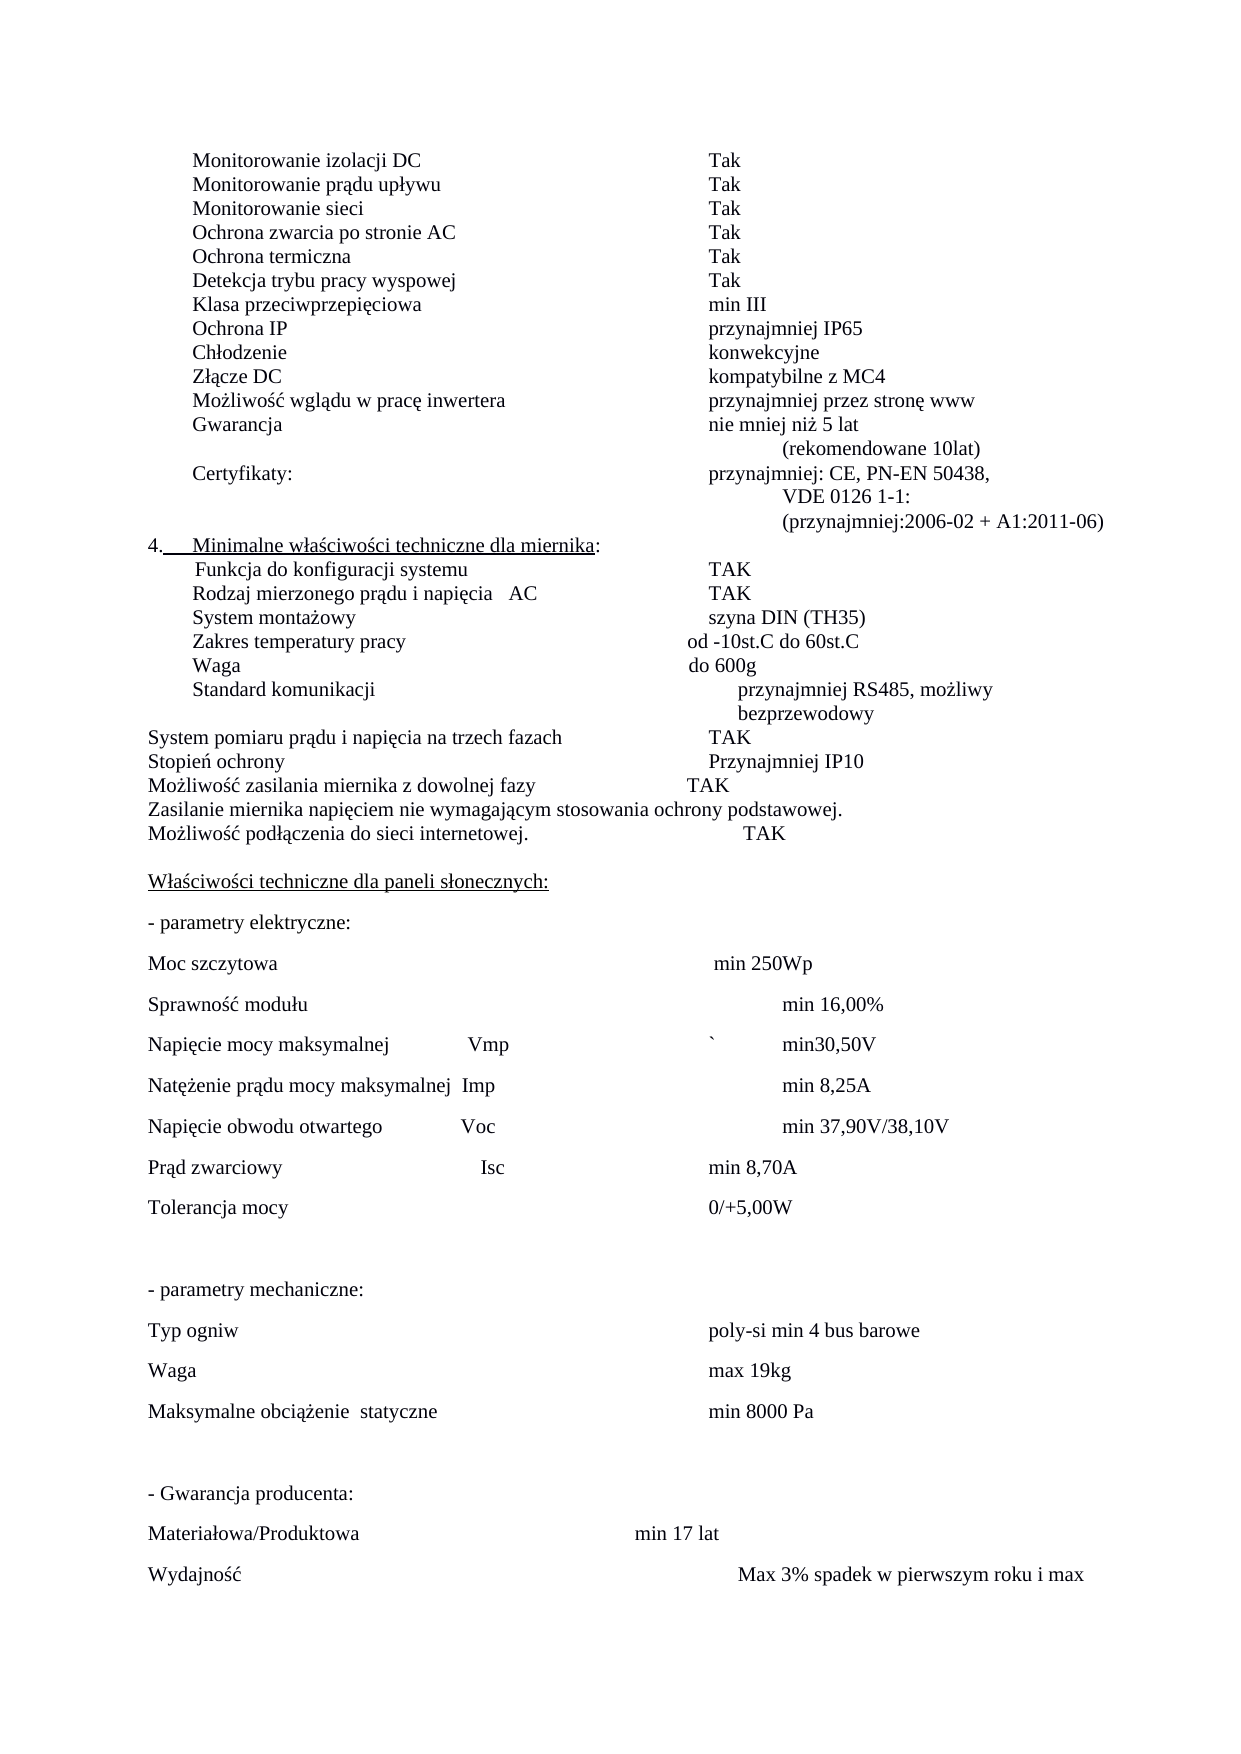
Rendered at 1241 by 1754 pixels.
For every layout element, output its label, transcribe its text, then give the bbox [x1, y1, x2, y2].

text Ochrona zwarcia po stronie AC Tak [148, 220, 1122, 244]
list Waga max 19kg [148, 1358, 1122, 1382]
list Moc szczytowa min 250Wp [148, 951, 1122, 975]
list Prąd zwarciowy Isc min 8,70A [148, 1154, 1122, 1179]
text Złącze DC kompatybilne z MC4 [148, 364, 1122, 388]
text Chłodzenie konwekcyjne [148, 340, 1122, 364]
text Ochrona termiczna Tak [148, 244, 1122, 268]
list Natężenie prądu mocy maksymalnej Imp min 8,25A [148, 1073, 1122, 1097]
text VDE 0126 1-1: [148, 484, 1122, 508]
text bezprzewodowy [177, 701, 1122, 725]
text Możliwość podłączenia do sieci internetowej. TAK [148, 821, 1122, 845]
list - parametry mechaniczne: [148, 1277, 1122, 1301]
list Typ ogniw poly-si min 4 bus barowe [148, 1317, 1122, 1342]
text Klasa przeciwprzepięciowa min III [148, 292, 1122, 316]
text Detekcja trybu pracy wyspowej Tak [148, 268, 1122, 292]
list Wydajność Max 3% spadek w pierwszym roku i max [148, 1562, 1122, 1586]
text Możliwość zasilania miernika z dowolnej fazy TAK [148, 773, 1122, 797]
text Monitorowanie sieci Tak [148, 196, 1122, 220]
text Standard komunikacji przynajmniej RS485, możliwy [177, 677, 1122, 701]
list Napięcie obwodu otwartego Voc min 37,90V/38,10V [148, 1114, 1122, 1138]
text Monitorowanie prądu upływu Tak [148, 172, 1122, 196]
text (przynajmniej:2006-02 + A1:2011-06) [148, 508, 1122, 533]
list Napięcie mocy maksymalnej Vmp ` min30,50V [148, 1032, 1122, 1056]
text Stopień ochrony Przynajmniej IP10 [148, 749, 1122, 773]
text Zakres temperatury pracy od -10st.C do 60st.C [148, 629, 1122, 653]
text Zasilanie miernika napięciem nie wymagającym stosowania ochrony podstawowej. [148, 797, 1122, 821]
list Właściwości techniczne dla paneli słonecznych: [148, 869, 1122, 893]
list Materiałowa/Produktowa min 17 lat [148, 1521, 1122, 1545]
text System montażowy szyna DIN (TH35) [148, 605, 1122, 629]
list - Gwarancja producenta: [148, 1480, 1122, 1504]
text Ochrona IP przynajmniej IP65 [148, 316, 1122, 340]
list - parametry elektryczne: [148, 910, 1122, 934]
text Możliwość wglądu w pracę inwertera przynajmniej przez stronę www [148, 388, 1122, 412]
list Sprawność modułu min 16,00% [148, 992, 1122, 1016]
text Certyfikaty: przynajmniej: CE, PN-EN 50438, [148, 460, 1122, 484]
text System pomiaru prądu i napięcia na trzech fazach TAK [148, 725, 1122, 749]
text Gwarancja nie mniej niż 5 lat [148, 412, 1122, 436]
text 4. Minimalne właściwości techniczne dla miernika: [148, 533, 1122, 557]
text Monitorowanie izolacji DC Tak [148, 148, 1122, 172]
text Funkcja do konfiguracji systemu TAK [148, 557, 1122, 581]
text (rekomendowane 10lat) [148, 436, 1122, 460]
text Rodzaj mierzonego prądu i napięcia AC TAK [148, 581, 1122, 605]
list Tolerancja mocy 0/+5,00W [148, 1195, 1122, 1219]
text Waga do 600g [148, 653, 1122, 677]
list Maksymalne obciążenie statyczne min 8000 Pa [148, 1399, 1122, 1423]
